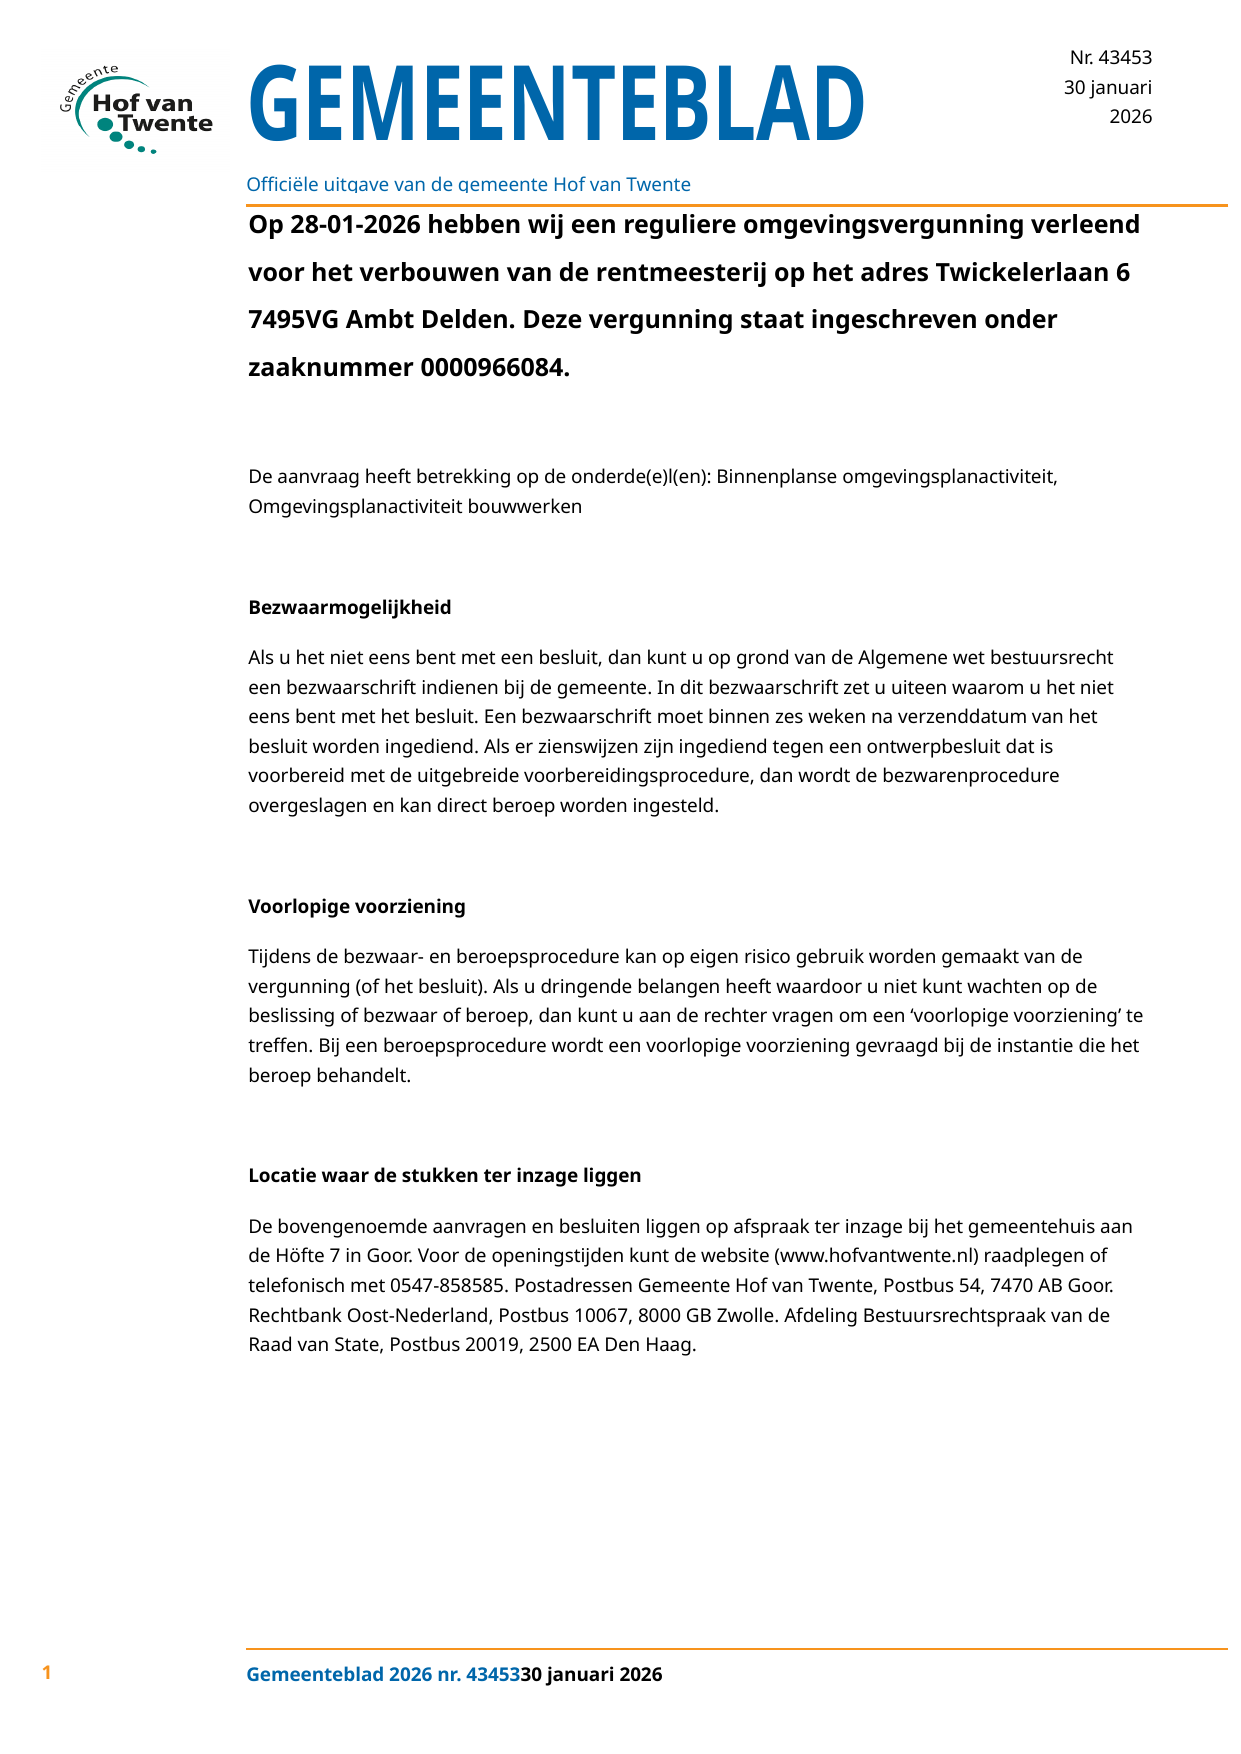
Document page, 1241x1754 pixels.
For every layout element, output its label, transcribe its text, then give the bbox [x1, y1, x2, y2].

text Als u het niet eens bent met een besluit, dan kunt u op grond van de Algemene wet bestuursrecht een bezwaarschrift indienen bij de gemeente. In dit bezwaarschrift zet u uiteen waarom u het niet eens bent met het besluit. Een bezwaarschrift moet binnen zes weken na verzenddatum van het besluit worden ingediend. Als er zienswijzen zijn ingediend tegen een ontwerpbesluit dat is voorbereid met de uitgebreide voorbereidingsprocedure, dan wordt de bezwarenprocedure overgeslagen en kan direct beroep worden ingesteld. [248, 644, 1152, 818]
text De bovengenoemde aanvragen en besluiten liggen op afspraak ter inzage bij het gemeentehuis aan de Höfte 7 in Goor. Voor de openingstijden kunt de website (www.hofvantwente.nl) raadplegen of telefonisch met 0547-858585. Postadressen Gemeente Hof van Twente, Postbus 54, 7470 AB Goor. Rechtbank Oost-Nederland, Postbus 10067, 8000 GB Zwolle. Afdeling Bestuursrechtspraak van de Raad van State, Postbus 20019, 2500 EA Den Haag. [248, 1213, 1152, 1357]
text Tijdens de bezwaar- en beroepsprocedure kan op eigen risico gebruik worden gemaakt van de vergunning (of het besluit). Als u dringende belangen heeft waardoor u niet kunt wachten op de beslissing of bezwaar of beroep, dan kunt u aan de rechter vragen om een ‘voorlopige voorziening’ te treffen. Bij een beroepsprocedure wordt een voorlopige voorziening gevraagd bij de instantie die het beroep behandelt. [248, 943, 1152, 1088]
text De aanvraag heeft betrekking op de onderde(e)l(en): Binnenplanse omgevingsplanactiviteit, Omgevingsplanactiviteit bouwwerken [248, 463, 1152, 519]
text Locatie waar de stukken ter inzage liggen [248, 1163, 1152, 1188]
text Op 28-01-2026 hebben wij een reguliere omgevingsvergunning verleend voor het verbouwen van de rentmeesterij op het adres Twickelerlaan 6 7495VG Ambt Delden. Deze vergunning staat ingeschreven onder zaaknummer 0000966084. [248, 207, 1152, 384]
picture [41, 47, 231, 172]
text Bezwaarmogelijkheid [248, 594, 1152, 620]
text Voorlopige voorziening [248, 893, 1152, 919]
